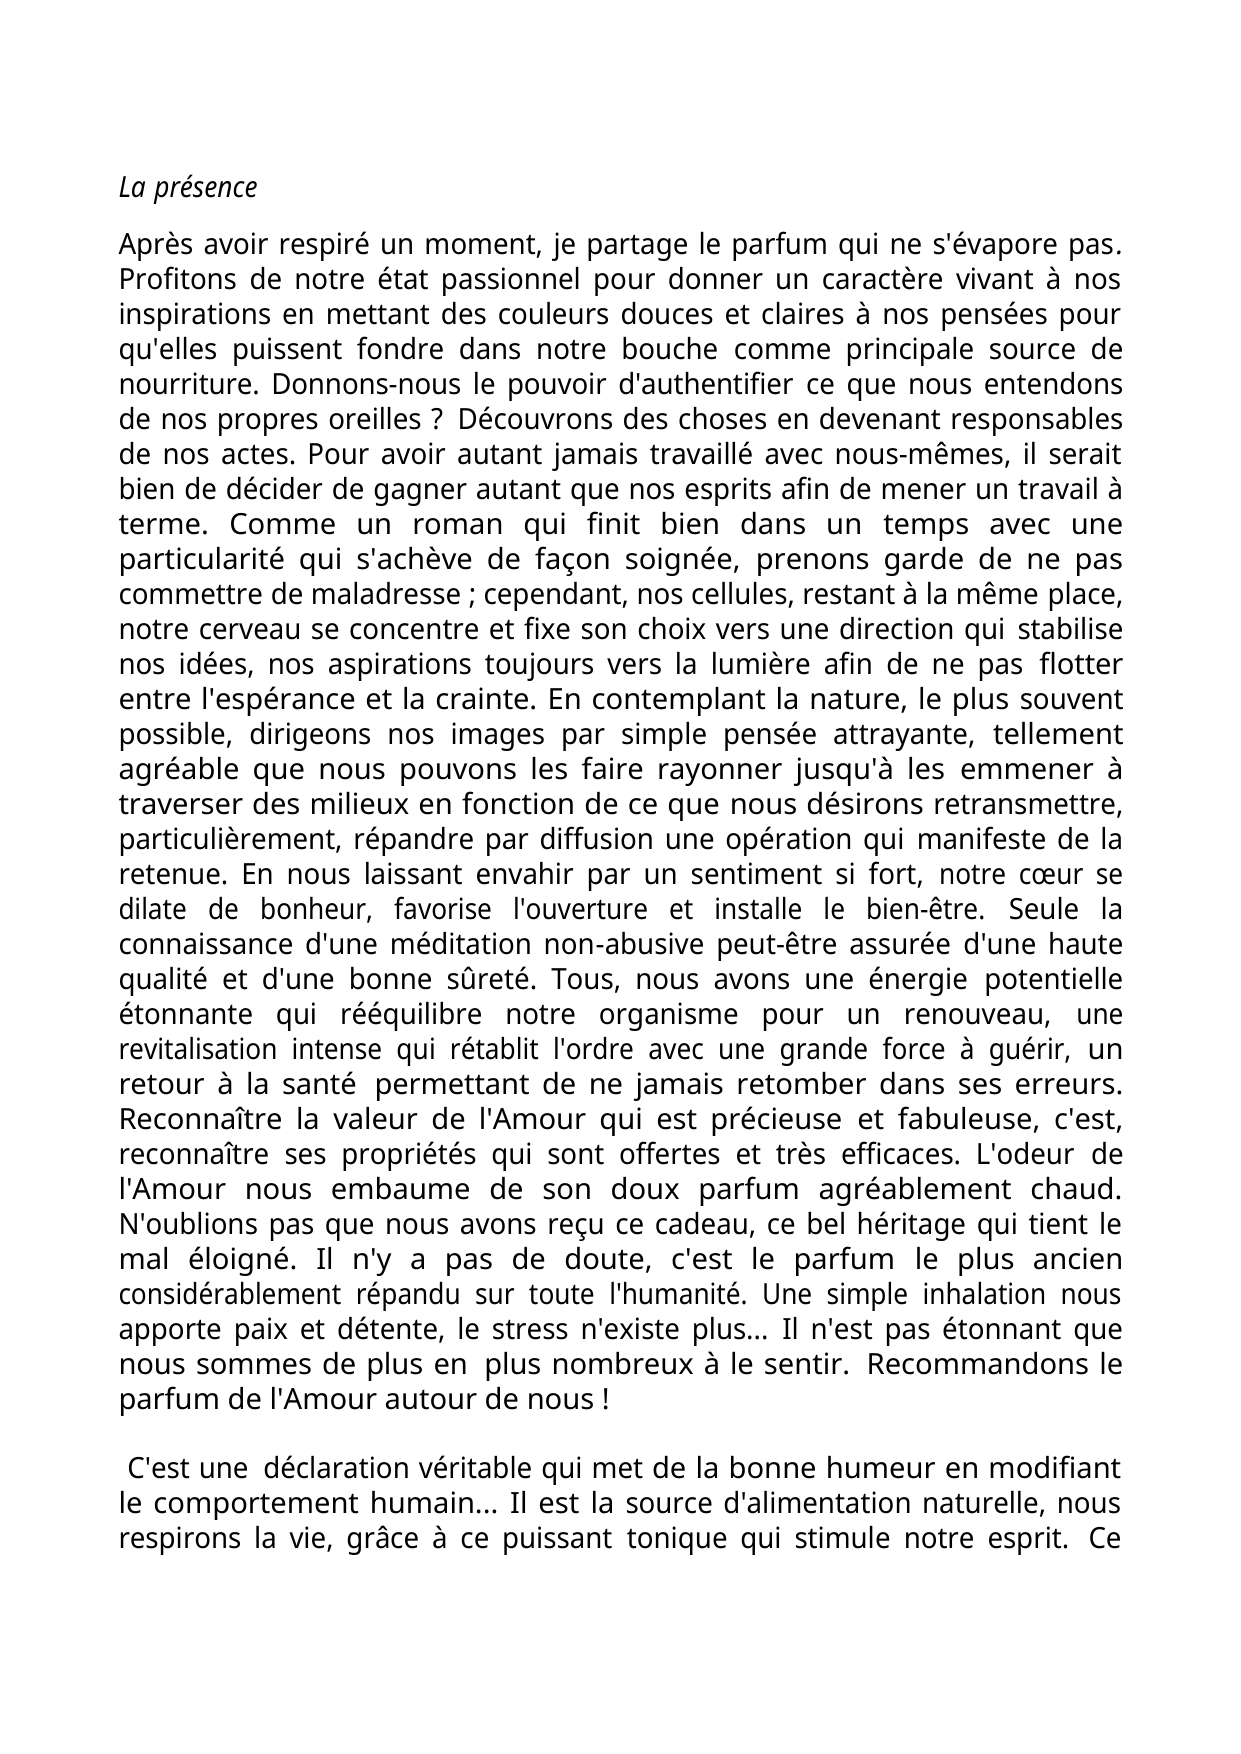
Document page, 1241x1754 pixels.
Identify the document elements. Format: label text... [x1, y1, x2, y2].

text Après avoir respiré un moment, je partage le parfum qui ne s'évapore pas. Profitons de notre état passionnel pour donner un caractère vivant à nos inspirations en mettant des couleurs douces et claires à nos pensées pour qu'elles puissent fondre dans notre bouche comme principale source de nourriture. Donnons-nous le pouvoir d'authentifier ce que nous entendons de nos propres oreilles ? Découvrons des choses en devenant responsables de nos actes. Pour avoir autant jamais travaillé avec nous-mêmes, il serait bien de décider de gagner autant que nos esprits afin de mener un travail à terme. Comme un roman qui finit bien dans un temps avec une particularité qui s'achève de façon soignée, prenons garde de ne pas commettre de maladresse ; cependant, nos cellules, restant à la même place, notre cerveau se concentre et fixe son choix vers une direction qui stabilise nos idées, nos aspirations toujours vers la lumière afin de ne pas flotter entre l'espérance et la crainte. En contemplant la nature, le plus souvent possible, dirigeons nos images par simple pensée attrayante, tellement agréable que nous pouvons les faire rayonner jusqu'à les emmener à traverser des milieux en fonction de ce que nous désirons retransmettre, particulièrement, répandre par diffusion une opération qui manifeste de la retenue. En nous laissant envahir par un sentiment si fort, notre cœur se dilate de bonheur, favorise l'ouverture et installe le bien-être. Seule la connaissance d'une méditation non-abusive peut-être assurée d'une haute qualité et d'une bonne sûreté. Tous, nous avons une énergie potentielle étonnante qui rééquilibre notre organisme pour un renouveau, une revitalisation intense qui rétablit l'ordre avec une grande force à guérir, un retour à la santé permettant de ne jamais retomber dans ses erreurs. Reconnaître la valeur de l'Amour qui est précieuse et fabuleuse, c'est, reconnaître ses propriétés qui sont offertes et très efficaces. L'odeur de l'Amour nous embaume de son doux parfum agréablement chaud. N'oublions pas que nous avons reçu ce cadeau, ce bel héritage qui tient le mal éloigné. Il n'y a pas de doute, c'est le parfum le plus ancien considérablement répandu sur toute l'humanité. Une simple inhalation nous apporte paix et détente, le stress n'existe plus... Il n'est pas étonnant que nous sommes de plus en plus nombreux à le sentir. Recommandons le parfum de l'Amour autour de nous ! [118, 223, 1123, 1418]
text La présence [118, 166, 1173, 206]
text C'est une déclaration véritable qui met de la bonne humeur en modifiant le comportement humain... Il est la source d'alimentation naturelle, nous respirons la vie, grâce à ce puissant tonique qui stimule notre esprit. Ce [118, 1448, 1122, 1557]
